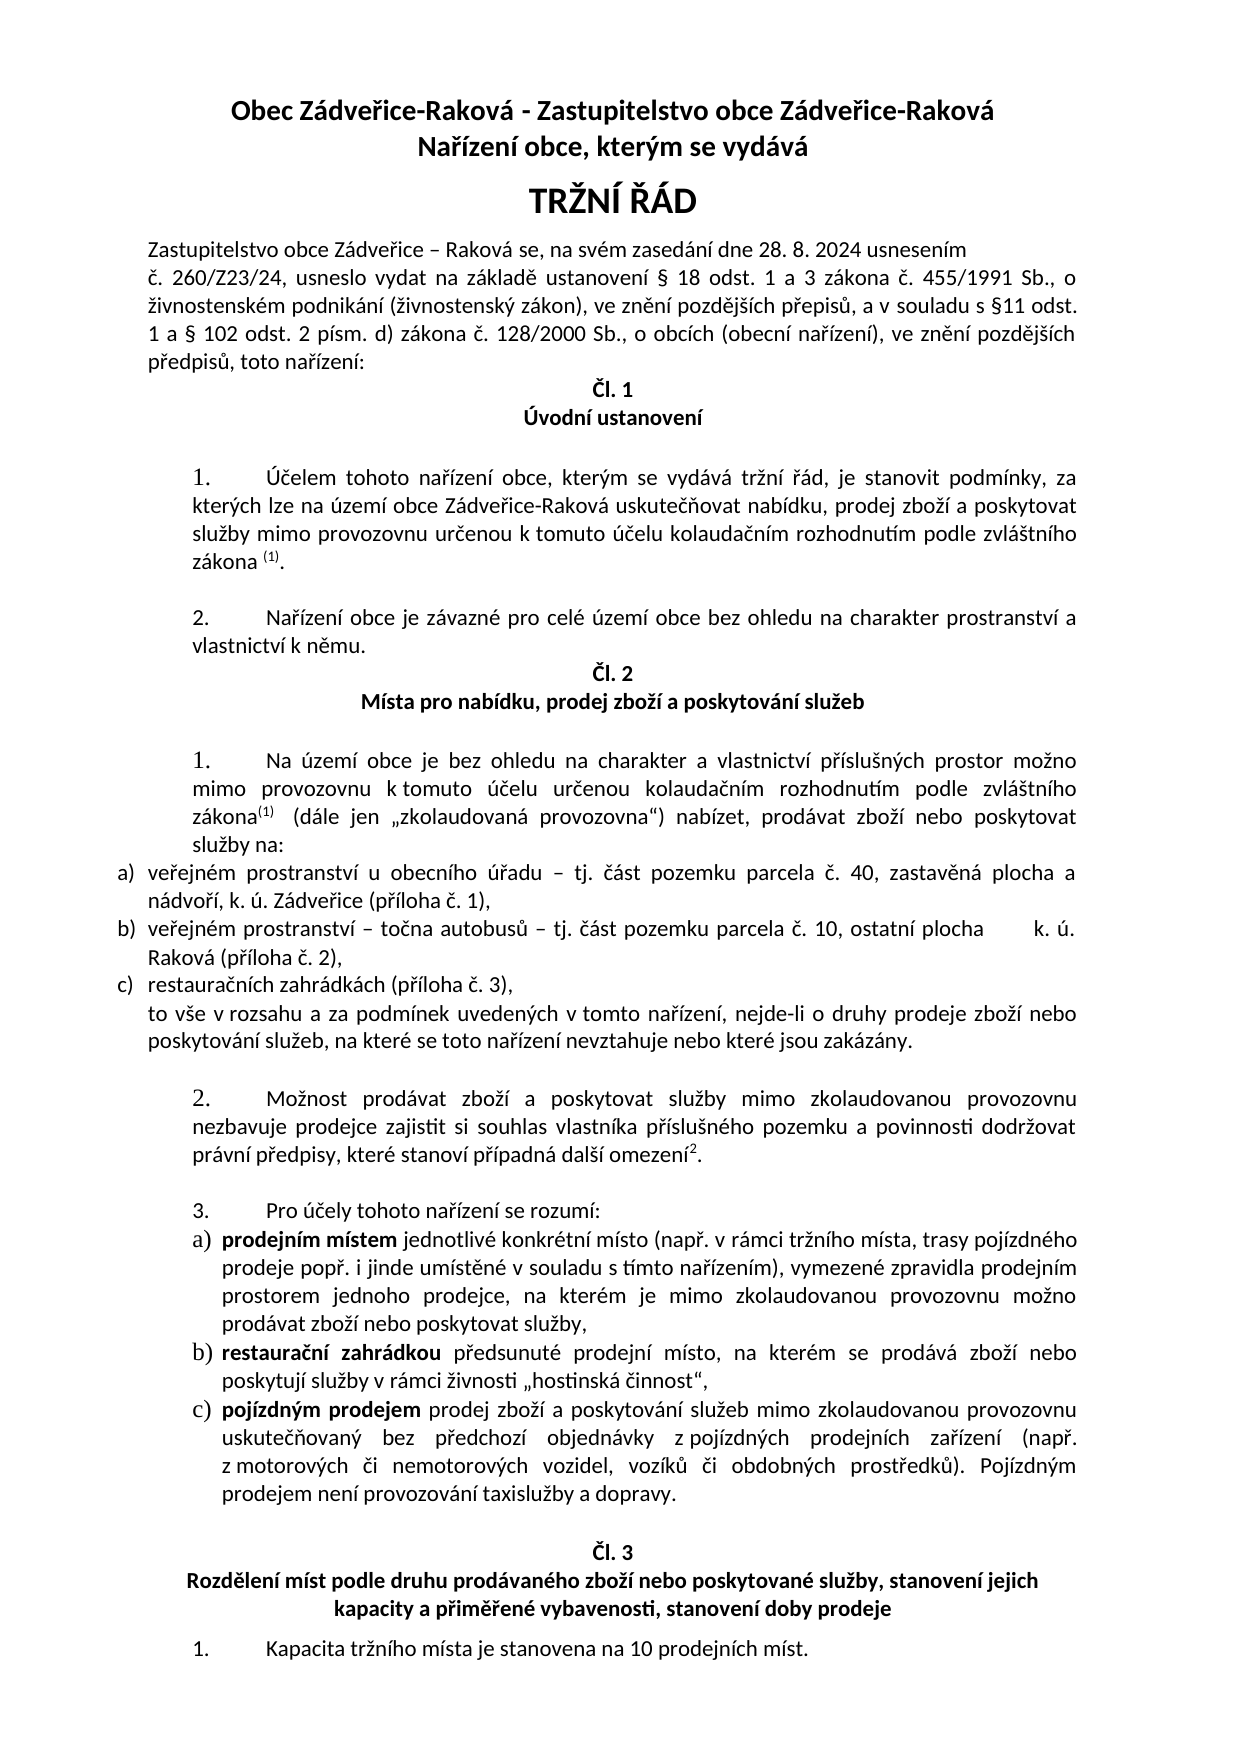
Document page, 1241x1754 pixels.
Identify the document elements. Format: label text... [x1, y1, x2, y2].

list veřejném prostranství u obecního úřadu – tj. část pozemku parcela č. 40, zastavěná plocha a nádvoří, k. ú. Zádveřice (příloha č. 1), [117, 858, 1078, 914]
text to vše v rozsahu a za podmínek uvedených v tomto nařízení, nejde-li o druhy prodeje zboží nebo poskytování služeb, na které se toto nařízení nevztahuje nebo které jsou zakázány. [148, 999, 1078, 1055]
list prodejním místem jednotlivé konkrétní místo (např. v rámci tržního místa, trasy pojízdného prodeje popř. i jinde umístěné v souladu s tímto nařízením), vymezené zpravidla prodejním prostorem jednoho prodejce, na kterém je mimo zkolaudovanou provozovnu možno prodávat zboží nebo poskytovat služby, [192, 1224, 1078, 1337]
list veřejném prostranství – točna autobusů – tj. část pozemku parcela č. 10, ostatní plocha k. ú. Raková (příloha č. 2), [117, 914, 1078, 971]
list restaurační zahrádkou předsunuté prodejní místo, na kterém se prodává zboží nebo poskytují služby v rámci živnosti „hostinská činnost“, [192, 1337, 1078, 1394]
text Zastupitelstvo obce Zádveřice – Raková se, na svém zasedání dne 28. 8. 2024 usnesením [148, 235, 1078, 263]
text Rozdělení míst podle druhu prodávaného zboží nebo poskytované služby, stanovení jejich kapacity a přiměřené vybavenosti, stanovení doby prodeje [148, 1566, 1078, 1622]
text Čl. 1 [148, 375, 1078, 403]
list Účelem tohoto nařízení obce, kterým se vydává tržní řád, je stanovit podmínky, za kterých lze na území obce Zádveřice-Raková uskutečňovat nabídku, prodej zboží a poskytovat služby mimo provozovnu určenou k tomuto účelu kolaudačním rozhodnutím podle zvláštního zákona (1). [192, 462, 1078, 575]
list Nařízení obce je závazné pro celé území obce bez ohledu na charakter prostranství a vlastnictví k němu. [192, 603, 1078, 659]
text Obec Zádveřice-Raková - Zastupitelstvo obce Zádveřice-Raková [148, 88, 1078, 128]
text Úvodní ustanovení [148, 403, 1078, 431]
list Kapacita tržního místa je stanovena na 10 prodejních míst. [192, 1634, 1078, 1662]
list Na území obce je bez ohledu na charakter a vlastnictví příslušných prostor možno mimo provozovnu k tomuto účelu určenou kolaudačním rozhodnutím podle zvláštního zákona(1) (dále jen „zkolaudovaná provozovna“) nabízet, prodávat zboží nebo poskytovat služby na: [192, 745, 1078, 858]
text Čl. 3 [148, 1538, 1078, 1566]
text Nařízení obce, kterým se vydává [148, 128, 1078, 164]
text Místa pro nabídku, prodej zboží a poskytování služeb [148, 687, 1078, 715]
text č. 260/Z23/24, usneslo vydat na základě ustanovení § 18 odst. 1 a 3 zákona č. 455/1991 Sb., o živnostenském podnikání (živnostenský zákon), ve znění pozdějších přepisů, a v souladu s §11 odst. 1 a § 102 odst. 2 písm. d) zákona č. 128/2000 Sb., o obcích (obecní nařízení), ve znění pozdějších předpisů, toto nařízení: [148, 263, 1078, 375]
list restauračních zahrádkách (příloha č. 3), [117, 971, 1078, 999]
list Možnost prodávat zboží a poskytovat služby mimo zkolaudovanou provozovnu nezbavuje prodejce zajistit si souhlas vlastníka příslušného pozemku a povinnosti dodržovat právní předpisy, které stanoví případná další omezení2. [192, 1083, 1078, 1168]
list pojízdným prodejem prodej zboží a poskytování služeb mimo zkolaudovanou provozovnu uskutečňovaný bez předchozí objednávky z pojízdných prodejních zařízení (např. z motorových či nemotorových vozidel, vozíků či obdobných prostředků). Pojízdným prodejem není provozování taxislužby a dopravy. [192, 1394, 1078, 1507]
text TRŽNÍ ŘÁD [148, 177, 1078, 222]
list Pro účely tohoto nařízení se rozumí: [192, 1196, 1078, 1224]
text Čl. 2 [148, 659, 1078, 687]
